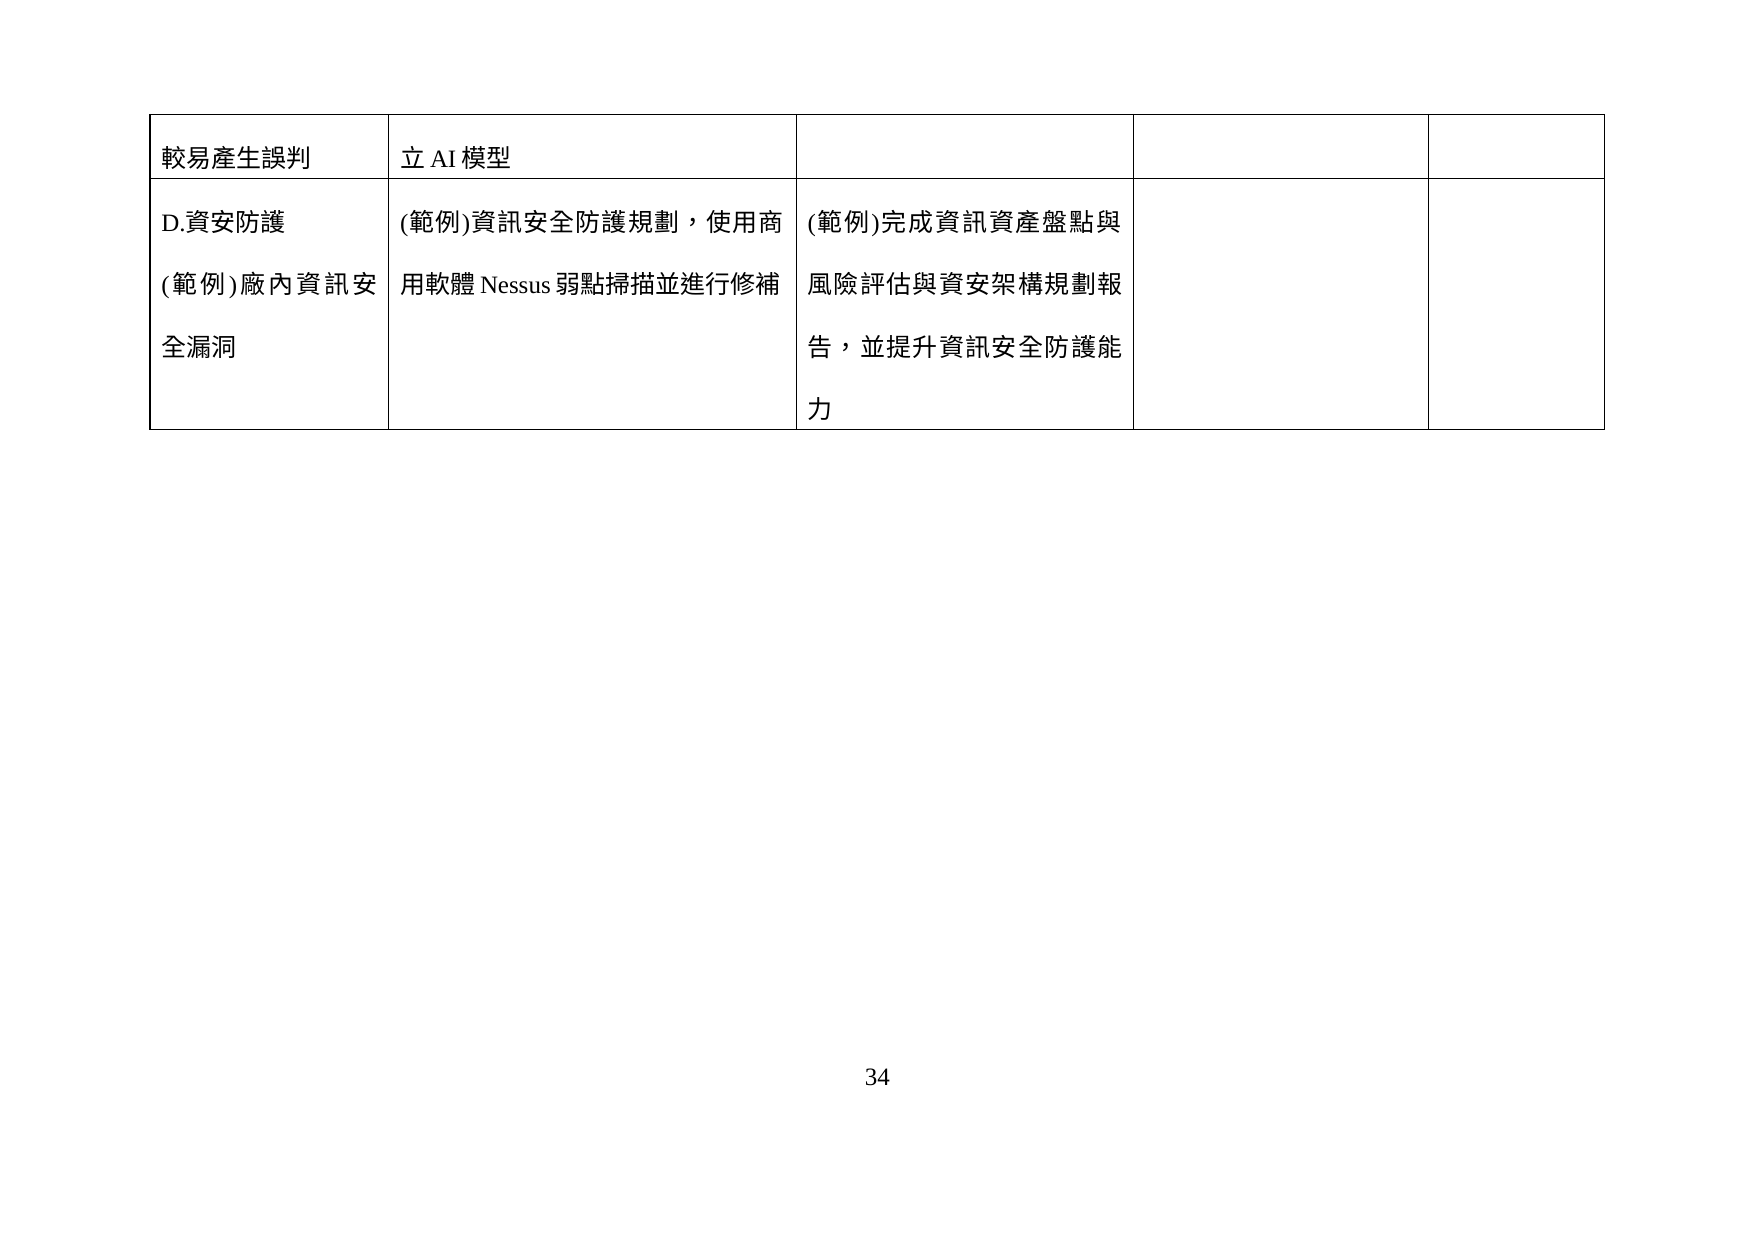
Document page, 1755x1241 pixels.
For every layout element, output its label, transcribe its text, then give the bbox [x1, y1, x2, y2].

table_cell (範例)資訊安全防護規劃，使用商用軟體Nessus弱點掃描並進行修補 [389, 179, 796, 428]
table_cell 立AI模型 [389, 115, 796, 177]
table_cell [1134, 115, 1428, 177]
table_cell [1429, 115, 1604, 177]
table_cell 較易產生誤判 [151, 115, 388, 177]
table_cell (範例)完成資訊資產盤點與風險評估與資安架構規劃報告，並提升資訊安全防護能力 [797, 179, 1133, 428]
table_cell [1134, 179, 1428, 428]
table_cell [1429, 179, 1604, 428]
table_cell D.資安防護 (範例)廠內資訊安全漏洞 [151, 179, 388, 428]
table_cell [797, 115, 1133, 177]
